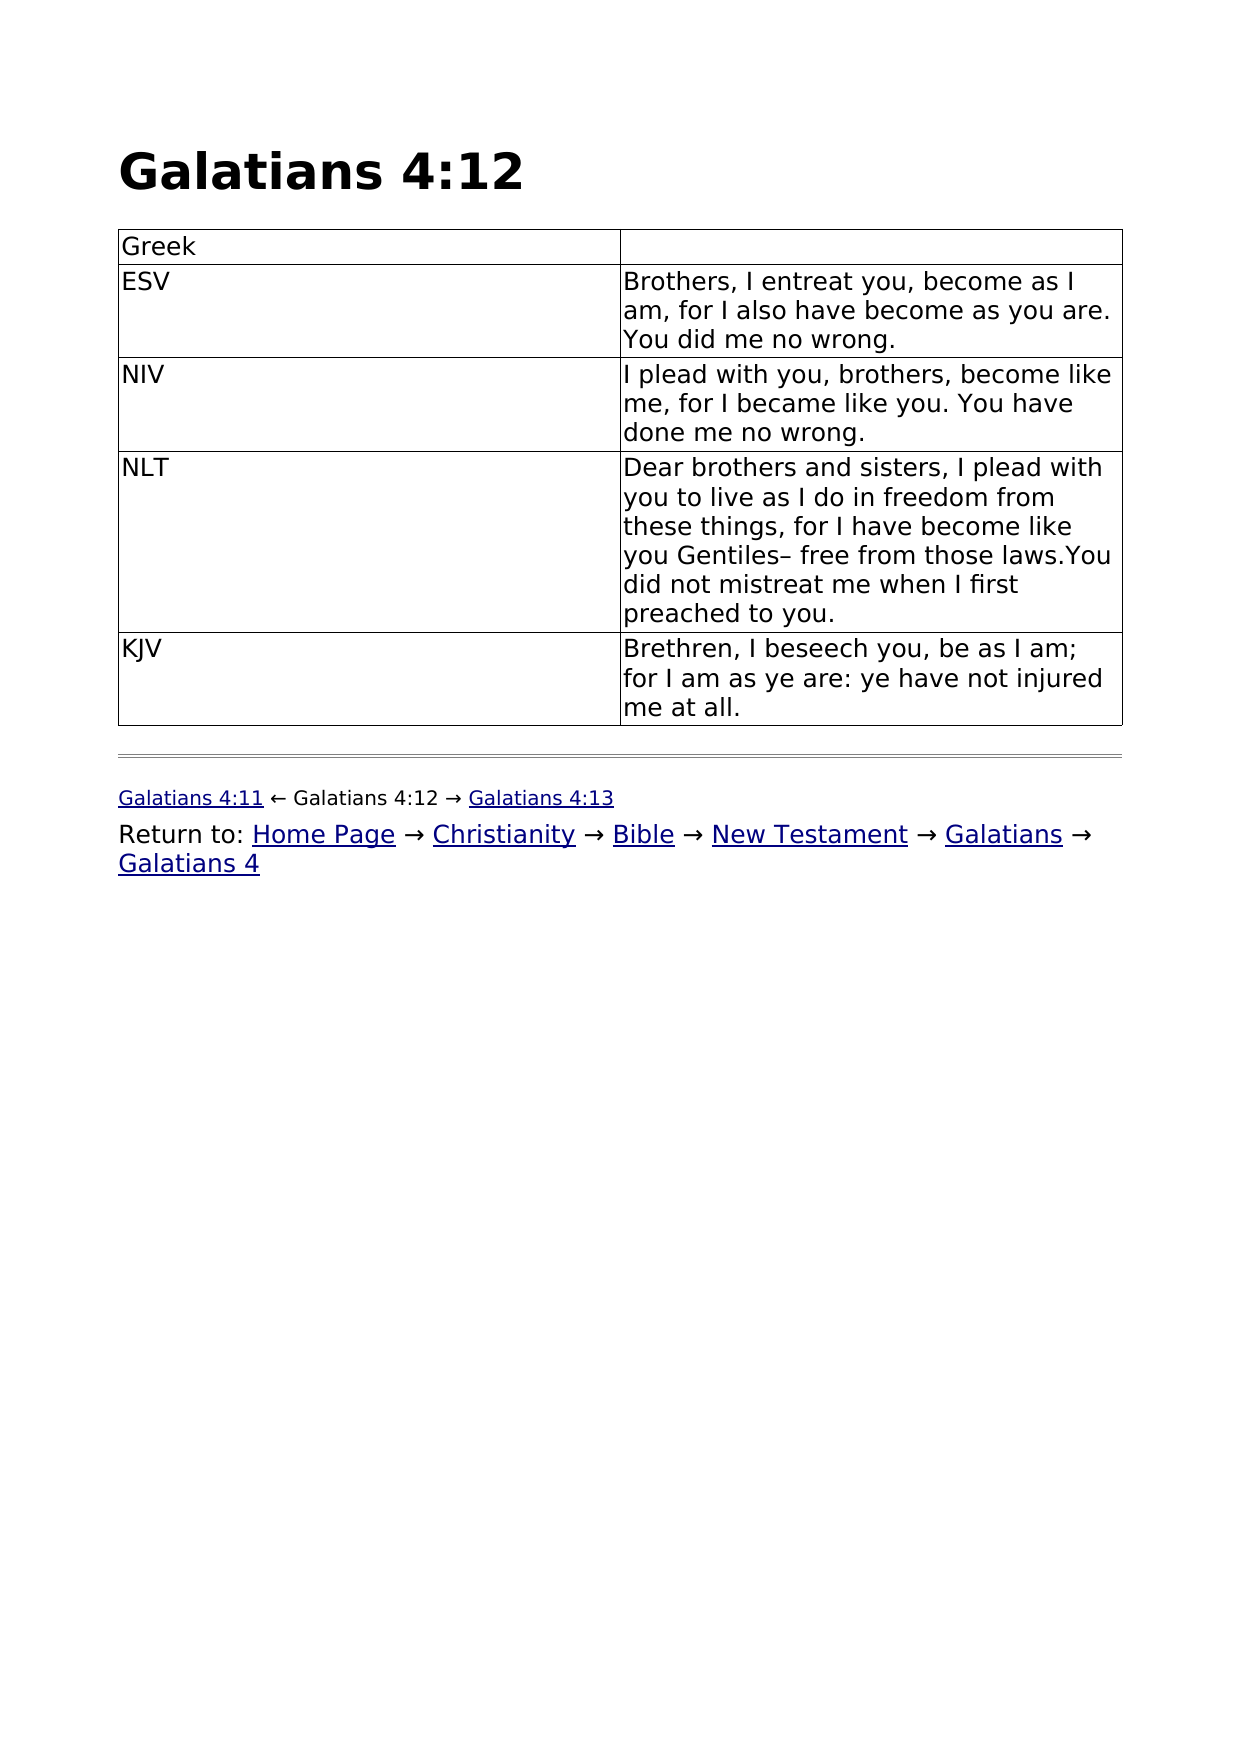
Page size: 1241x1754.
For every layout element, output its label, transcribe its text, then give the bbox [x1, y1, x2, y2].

table_cell KJV [119, 633, 620, 725]
table_header Greek [119, 230, 620, 264]
table_cell Dear brothers and sisters, I plead with you to live as I do in freedom from these things, for I have become like you Gentiles– free from those laws.You did not mistreat me when I first preached to you. [621, 452, 1122, 632]
table_cell ESV [119, 265, 620, 357]
subtitle Galatians 4:12 [118, 143, 1122, 201]
table_cell NIV [119, 358, 620, 451]
table_cell Brothers, I entreat you, become as I am, for I also have become as you are. You did me no wrong. [621, 265, 1122, 357]
table_cell Brethren, I beseech you, be as I am; for I am as ye are: ye have not injured me at all. [621, 633, 1122, 725]
text Return to: Home Page → Christianity → Bible → New Testament → Galatians → Galatians 4 [118, 820, 1122, 879]
table_header [621, 230, 1122, 264]
table_cell I plead with you, brothers, become like me, for I became like you. You have done me no wrong. [621, 358, 1122, 451]
table_cell NLT [119, 452, 620, 632]
text Galatians 4:11 ← Galatians 4:12 → Galatians 4:13 [118, 786, 1122, 820]
